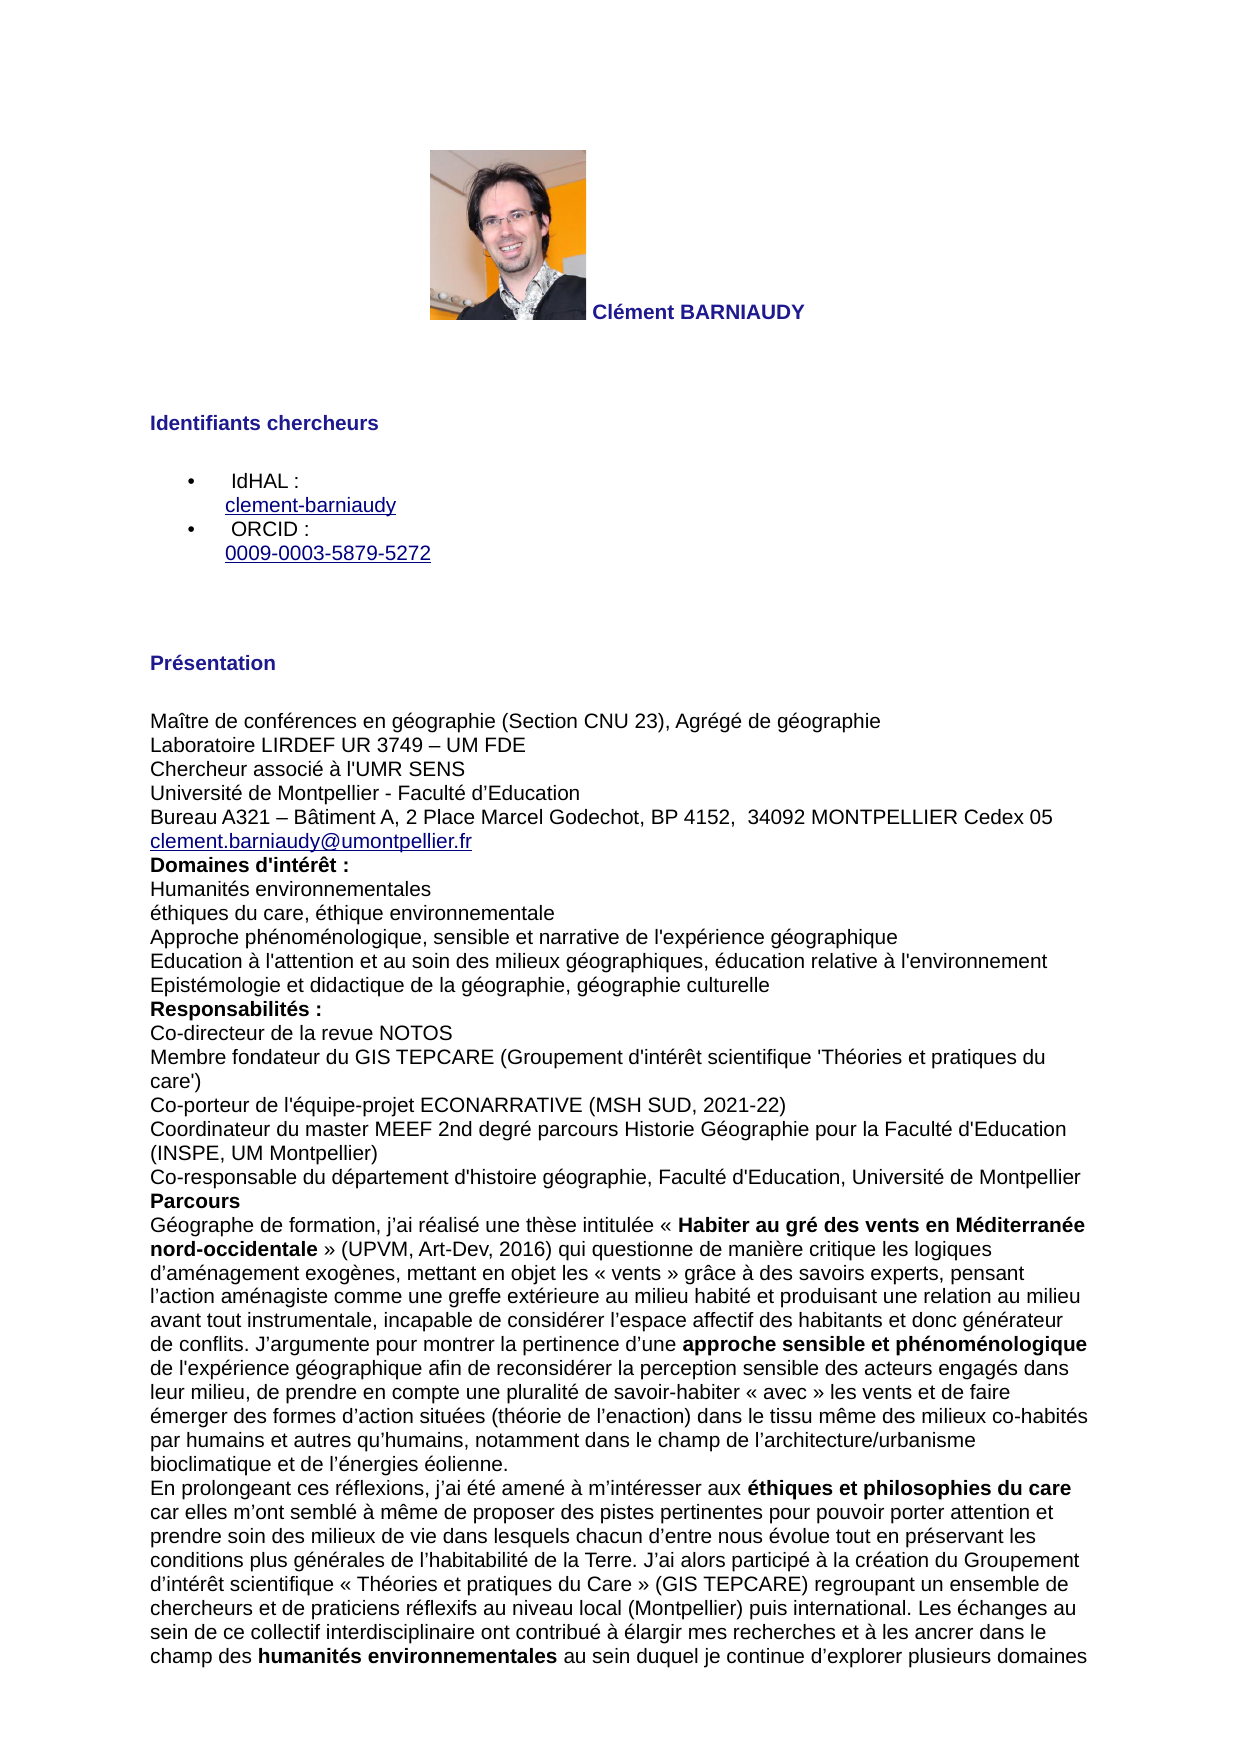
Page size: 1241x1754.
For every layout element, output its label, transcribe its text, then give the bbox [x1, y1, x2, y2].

text Université de Montpellier - Faculté d’Education [150, 781, 1090, 805]
text Chercheur associé à l'UMR SENS [150, 757, 1090, 781]
subtitle Identifiants chercheurs [150, 410, 1090, 434]
picture [430, 150, 587, 320]
list clement-barniaudy [187, 493, 1090, 517]
text Approche phénoménologique, sensible et narrative de l'expérience géographique [150, 925, 1090, 949]
text Coordinateur du master MEEF 2nd degré parcours Historie Géographie pour la Faculté d'Education (INSPE, UM Montpellier) [150, 1117, 1090, 1164]
text Membre fondateur du GIS TEPCARE (Groupement d'intérêt scientifique 'Théories et pratiques du care') [150, 1045, 1090, 1093]
text éthiques du care, éthique environnementale [150, 901, 1090, 925]
list 0009-0003-5879-5272 [187, 541, 1090, 564]
subtitle Présentation [150, 651, 1090, 675]
text Epistémologie et didactique de la géographie, géographie culturelle [150, 973, 1090, 997]
text Humanités environnementales [150, 877, 1090, 901]
text Géographe de formation, j’ai réalisé une thèse intitulée « Habiter au gré des vents en Méditerranée nord-occidentale » (UPVM, Art-Dev, 2016) qui questionne de manière critique les logiques d’aménagement exogènes, mettant en objet les « vents » grâce à des savoirs experts, pensant l’action aménagiste comme une greffe extérieure au milieu habité et produisant une relation au milieu avant tout instrumentale, incapable de considérer l’espace affectif des habitants et donc générateur de conflits. J’argumente pour montrer la pertinence d’une approche sensible et phénoménologique de l'expérience géographique afin de reconsidérer la perception sensible des acteurs engagés dans leur milieu, de prendre en compte une pluralité de savoir-habiter « avec » les vents et de faire émerger des formes d’action situées (théorie de l’enaction) dans le tissu même des milieux co-habités par humains et autres qu’humains, notamment dans le champ de l’architecture/urbanisme bioclimatique et de l’énergies éolienne. [150, 1212, 1090, 1476]
subtitle Clément BARNIAUDY [150, 150, 1090, 324]
text Co-responsable du département d'histoire géographie, Faculté d'Education, Université de Montpellier [150, 1164, 1090, 1188]
list ORCID : [187, 517, 1090, 541]
text Parcours [150, 1188, 1090, 1212]
text clement.barniaudy@umontpellier.fr [150, 829, 1090, 853]
text Domaines d'intérêt : [150, 853, 1090, 877]
text Responsabilités : [150, 997, 1090, 1021]
text Education à l'attention et au soin des milieux géographiques, éducation relative à l'environnement [150, 949, 1090, 973]
list IdHAL : [187, 469, 1090, 493]
text En prolongeant ces réflexions, j’ai été amené à m’intéresser aux éthiques et philosophies du care car elles m’ont semblé à même de proposer des pistes pertinentes pour pouvoir porter attention et prendre soin des milieux de vie dans lesquels chacun d’entre nous évolue tout en préservant les conditions plus générales de l’habitabilité de la Terre. J’ai alors participé à la création du Groupement d’intérêt scientifique « Théories et pratiques du Care » (GIS TEPCARE) regroupant un ensemble de chercheurs et de praticiens réflexifs au niveau local (Montpellier) puis international. Les échanges au sein de ce collectif interdisciplinaire ont contribué à élargir mes recherches et à les ancrer dans le champ des humanités environnementales au sein duquel je continue d’explorer plusieurs domaines [150, 1476, 1090, 1668]
text Laboratoire LIRDEF UR 3749 – UM FDE [150, 733, 1090, 757]
text Bureau A321 – Bâtiment A, 2 Place Marcel Godechot, BP 4152, 34092 MONTPELLIER Cedex 05 [150, 805, 1090, 829]
text Co-directeur de la revue NOTOS [150, 1021, 1090, 1045]
text Maître de conférences en géographie (Section CNU 23), Agrégé de géographie [150, 709, 1090, 733]
text Co-porteur de l'équipe-projet ECONARRATIVE (MSH SUD, 2021-22) [150, 1093, 1090, 1117]
